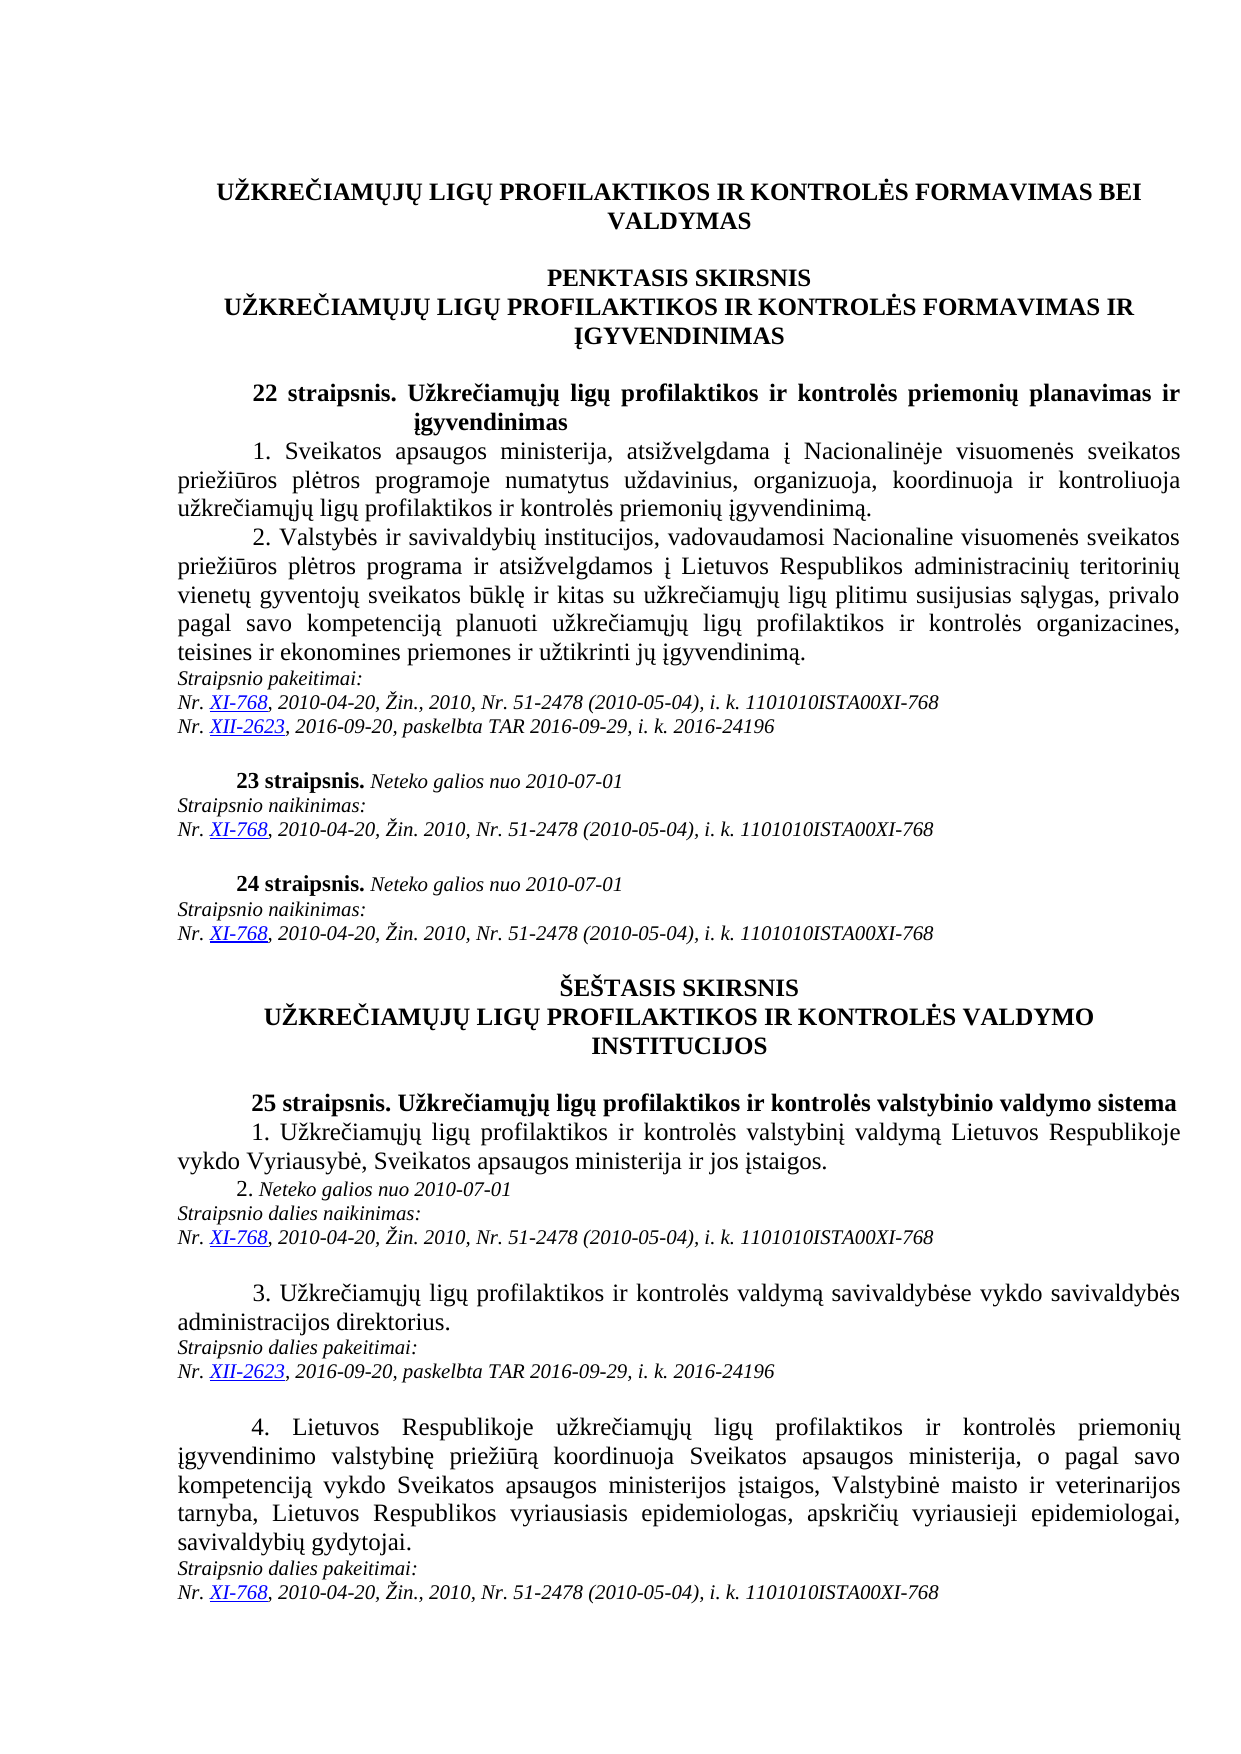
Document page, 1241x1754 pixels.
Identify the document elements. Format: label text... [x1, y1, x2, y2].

text 1. Sveikatos apsaugos ministerija, atsižvelgdama į Nacionalinėje visuomenės sveikatos priežiūros plėtros programoje numatytus uždavinius, organizuoja, koordinuoja ir kontroliuoja užkrečiamųjų ligų profilaktikos ir kontrolės priemonių įgyvendinimą. [177, 436, 1181, 522]
text 4. Lietuvos Respublikoje užkrečiamųjų ligų profilaktikos ir kontrolės priemonių įgyvendinimo valstybinę priežiūrą koordinuoja Sveikatos apsaugos ministerija, o pagal savo kompetenciją vykdo Sveikatos apsaugos ministerijos įstaigos, Valstybinė maisto ir veterinarijos tarnyba, Lietuvos Respublikos vyriausiasis epidemiologas, apskričių vyriausieji epidemiologai, savivaldybių gydytojai. [177, 1412, 1181, 1556]
text 2. Valstybės ir savivaldybių institucijos, vadovaudamosi Nacionaline visuomenės sveikatos priežiūros plėtros programa ir atsižvelgdamos į Lietuvos Respublikos administracinių teritorinių vienetų gyventojų sveikatos būklę ir kitas su užkrečiamųjų ligų plitimu susijusias sąlygas, privalo pagal savo kompetenciją planuoti užkrečiamųjų ligų profilaktikos ir kontrolės organizacines, teisines ir ekonomines priemones ir užtikrinti jų įgyvendinimą. [177, 522, 1181, 666]
text Nr. XI-768, 2010-04-20, Žin. 2010, Nr. 51-2478 (2010-05-04), i. k. 1101010ISTA00XI-768 [177, 817, 1181, 841]
text Straipsnio pakeitimai: [177, 666, 1181, 690]
text PENKTASIS SKIRSNIS [177, 263, 1181, 292]
text Straipsnio dalies pakeitimai: [177, 1556, 1181, 1580]
text 2. Neteko galios nuo 2010-07-01 [177, 1174, 1181, 1201]
text Straipsnio dalies pakeitimai: [177, 1335, 1181, 1359]
text 25 straipsnis. Užkrečiamųjų ligų profilaktikos ir kontrolės valstybinio valdymo sistema [177, 1088, 1181, 1117]
text UŽKREČIAMŲJŲ LIGŲ PROFILAKTIKOS IR KONTROLĖS VALDYMO INSTITUCIJOS [177, 1002, 1181, 1059]
text Nr. XI-768, 2010-04-20, Žin. 2010, Nr. 51-2478 (2010-05-04), i. k. 1101010ISTA00XI-768 [177, 1225, 1181, 1249]
text Nr. XI-768, 2010-04-20, Žin., 2010, Nr. 51-2478 (2010-05-04), i. k. 1101010ISTA00XI-768 [177, 690, 1181, 714]
text 22 straipsnis. Užkrečiamųjų ligų profilaktikos ir kontrolės priemonių planavimas ir įgyvendinimas [252, 378, 1181, 436]
text UŽKREČIAMŲJŲ LIGŲ PROFILAKTIKOS IR KONTROLĖS FORMAVIMAS IR ĮGYVENDINIMAS [177, 292, 1181, 350]
text Straipsnio naikinimas: [177, 896, 1181, 921]
text Nr. XI-768, 2010-04-20, Žin., 2010, Nr. 51-2478 (2010-05-04), i. k. 1101010ISTA00XI-768 [177, 1580, 1181, 1604]
text 23 straipsnis. Neteko galios nuo 2010-07-01 [177, 767, 1181, 793]
text Nr. XII-2623, 2016-09-20, paskelbta TAR 2016-09-29, i. k. 2016-24196 [177, 714, 1181, 738]
text ŠEŠTASIS SKIRSNIS [177, 973, 1181, 1002]
text Nr. XI-768, 2010-04-20, Žin. 2010, Nr. 51-2478 (2010-05-04), i. k. 1101010ISTA00XI-768 [177, 921, 1181, 944]
text 24 straipsnis. Neteko galios nuo 2010-07-01 [177, 870, 1181, 896]
text Nr. XII-2623, 2016-09-20, paskelbta TAR 2016-09-29, i. k. 2016-24196 [177, 1359, 1181, 1383]
text 1. Užkrečiamųjų ligų profilaktikos ir kontrolės valstybinį valdymą Lietuvos Respublikoje vykdo Vyriausybė, Sveikatos apsaugos ministerija ir jos įstaigos. [177, 1117, 1181, 1174]
text Straipsnio naikinimas: [177, 793, 1181, 817]
text 3. Užkrečiamųjų ligų profilaktikos ir kontrolės valdymą savivaldybėse vykdo savivaldybės administracijos direktorius. [177, 1278, 1181, 1335]
text Straipsnio dalies naikinimas: [177, 1201, 1181, 1225]
text UŽKREČIAMŲJŲ LIGŲ PROFILAKTIKOS IR KONTROLĖS FORMAVIMAS BEI VALDYMAS [177, 177, 1181, 235]
